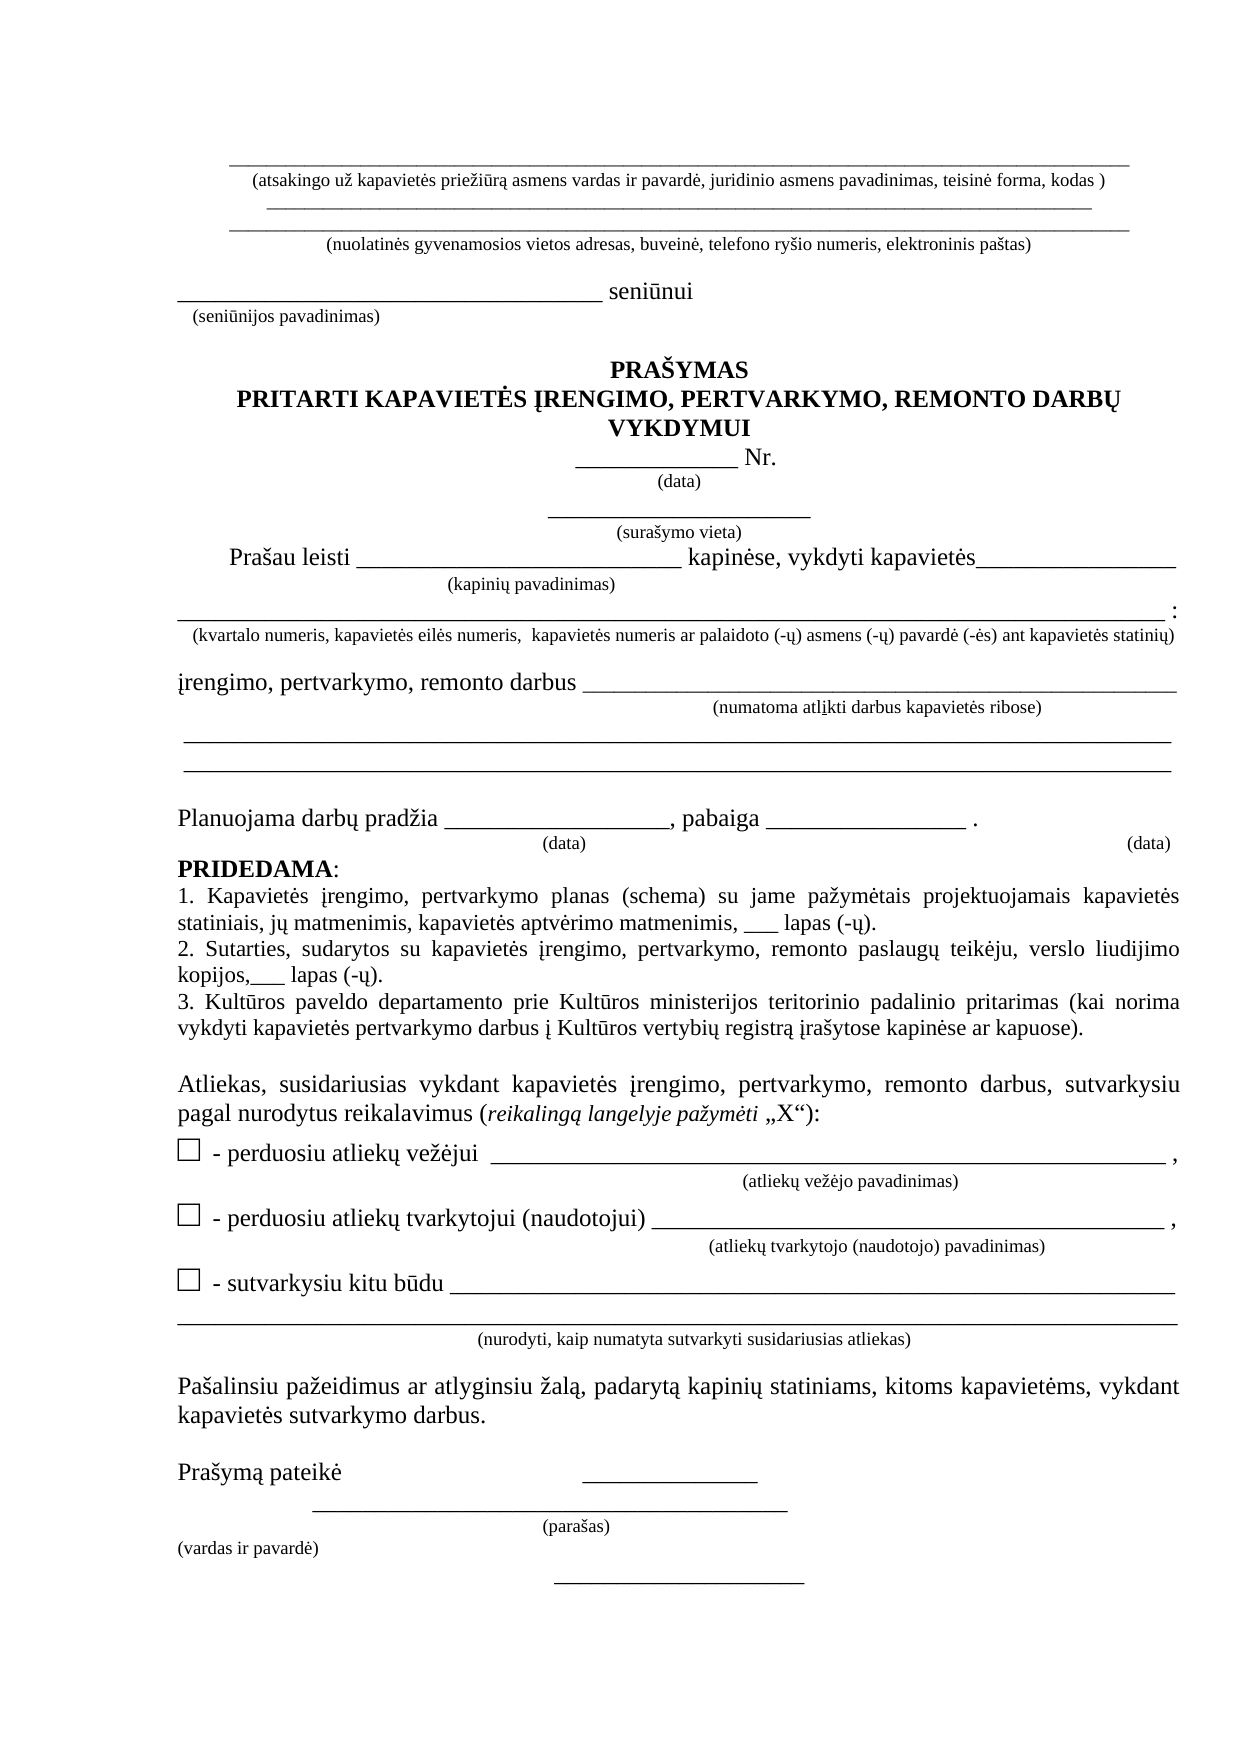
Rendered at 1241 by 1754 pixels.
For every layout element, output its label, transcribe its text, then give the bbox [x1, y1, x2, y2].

text (numatoma atlikti darbus kapavietės ribose) [177, 696, 1181, 717]
text Pašalinsiu pažeidimus ar atlyginsiu žalą, padarytą kapinių statiniams, kitoms kapavietėms, vykdant kapavietės sutvarkymo darbus. [177, 1371, 1181, 1429]
text _____________ Nr. [177, 442, 1181, 470]
text ________________________________________________________________________________________ [177, 190, 1181, 212]
text Atliekas, susidariusias vykdant kapavietės įrengimo, pertvarkymo, remonto darbus, sutvarkysiu pagal nurodytus reikalavimus (reikalingą langelyje pažymėti „X“): [177, 1069, 1181, 1127]
text □- perduosiu atliekų tvarkytojui (naudotojui) _________________________________________ , [177, 1192, 1181, 1235]
text (data) (data) [177, 832, 1181, 854]
text (data) [177, 470, 1181, 492]
text _______________________________________________________________________________ [177, 717, 1181, 746]
text Planuojama darbų pradžia __________________, pabaiga ________________ . [177, 803, 1181, 832]
text □- sutvarkysiu kitu būdu __________________________________________________________ [177, 1256, 1181, 1299]
text PRIDEDAMA: [177, 854, 1181, 882]
text Prašau leisti __________________________ kapinėse, vykdyti kapavietės________________ [177, 542, 1181, 571]
text įrengimo, pertvarkymo, remonto darbus _________________________________________________________ [177, 667, 1181, 696]
text ________________________________________________________________________________ [177, 1299, 1181, 1328]
text 2. Sutarties, sudarytos su kapavietės įrengimo, pertvarkymo, remonto paslaugų teikėju, verslo liudijimo kopijos,___ lapas (-ų). [177, 935, 1181, 988]
text _______________________________________________________________________________ [177, 746, 1181, 775]
text (parašas) (vardas ir pavardė) [177, 1515, 1181, 1558]
text 1. Kapavietės įrengimo, pertvarkymo planas (schema) su jame pažymėtais projektuojamais kapavietės statiniais, jų matmenimis, kapavietės aptvėrimo matmenimis, ___ lapas (-ų). [177, 882, 1181, 935]
text □- perduosiu atliekų vežėjui ______________________________________________________ , [177, 1127, 1181, 1170]
text (surašymo vieta) [177, 521, 1181, 542]
text ________________________________________________________________________________________________ [177, 212, 1181, 233]
text PRITARTI KAPAVIETĖS ĮRENGIMO, PERTVARKYMO, REMONTO DARBŲ VYKDYMUI [177, 384, 1181, 442]
text (atliekų vežėjo pavadinimas) [177, 1170, 1181, 1192]
text ____________________ [177, 1558, 1181, 1587]
text _____________________ [177, 492, 1181, 521]
text (seniūnijos pavadinimas) [177, 305, 1181, 327]
text (kvartalo numeris, kapavietės eilės numeris, kapavietės numeris ar palaidoto (-ų) asmens (-ų) pavardė (-ės) ant kapavietės statinių) [177, 624, 1181, 645]
text _______________________________________________________________________________ : [177, 595, 1181, 624]
text (nurodyti, kaip numatyta sutvarkyti susidariusias atliekas) [402, 1328, 1181, 1350]
text __________________________________ seniūnui [177, 276, 1181, 305]
text 3. Kultūros paveldo departamento prie Kultūros ministerijos teritorinio padalinio pritarimas (kai norima vykdyti kapavietės pertvarkymo darbus į Kultūros vertybių registrą įrašytose kapinėse ar kapuose). [177, 988, 1181, 1041]
text PRAŠYMAS [177, 355, 1181, 384]
text (atsakingo už kapavietės priežiūrą asmens vardas ir pavardė, juridinio asmens pavadinimas, teisinė forma, kodas ) [177, 168, 1181, 190]
text Prašymą pateikė ______________ ______________________________________ [177, 1457, 1181, 1515]
text ________________________________________________________________________________________________ [177, 147, 1181, 168]
text (atliekų tvarkytojo (naudotojo) pavadinimas) [177, 1235, 1181, 1256]
text (nuolatinės gyvenamosios vietos adresas, buveinė, telefono ryšio numeris, elektroninis paštas) [177, 233, 1181, 255]
text (kapinių pavadinimas) [177, 571, 1181, 595]
